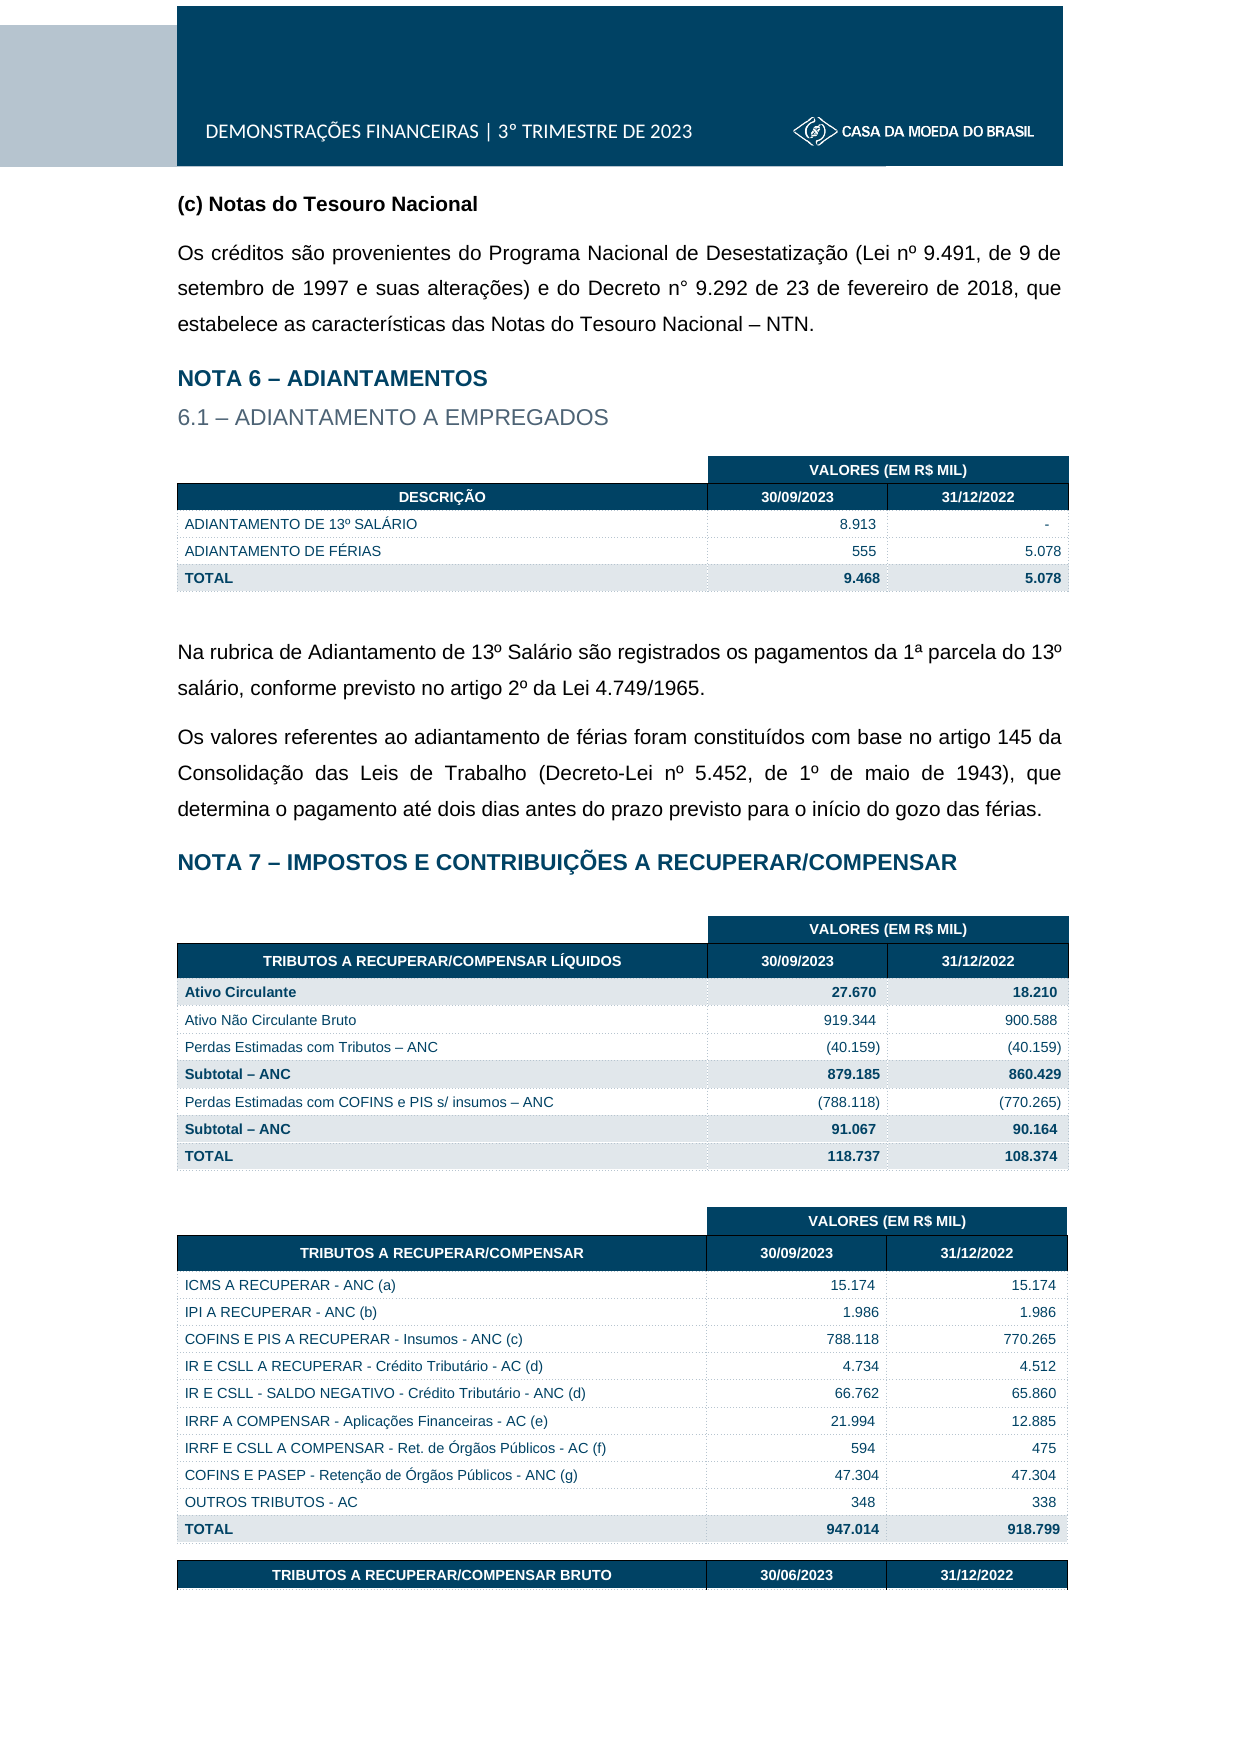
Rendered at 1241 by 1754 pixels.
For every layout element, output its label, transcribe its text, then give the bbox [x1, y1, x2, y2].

table_cell 47.304 [707, 1461, 886, 1488]
table_cell 18.210 [888, 978, 1069, 1005]
table_cell 31/12/2022 [887, 1236, 1067, 1271]
table_cell 12.885 [886, 1407, 1067, 1434]
table_cell 65.860 [886, 1379, 1067, 1407]
table_cell 9.468 [708, 564, 887, 591]
table_cell 31/12/2022 [888, 944, 1068, 978]
table_cell 118.737 [708, 1143, 887, 1169]
table_cell 15.174 [707, 1271, 886, 1298]
table_cell 4.734 [707, 1352, 886, 1379]
text (c) Notas do Tesouro Nacional [177, 192, 1063, 216]
table_cell ADIANTAMENTO DE FÉRIAS [177, 537, 707, 564]
table_cell 90.164 [888, 1115, 1069, 1142]
subtitle NOTA 7 – IMPOSTOS E CONTRIBUIÇÕES A RECUPERAR/COMPENSAR [177, 849, 1063, 875]
table_cell IRRF E CSLL A COMPENSAR - Ret. de Órgãos Públicos - AC (f) [177, 1434, 707, 1461]
table_cell TOTAL [177, 1143, 707, 1169]
table_cell 594 [707, 1434, 886, 1461]
table_cell [886, 1543, 1067, 1560]
table_cell 8.913 [708, 510, 887, 537]
table_header VALORES (EM R$ MIL) [707, 1207, 1067, 1235]
text Os valores referentes ao adiantamento de férias foram constituídos com base no artigo 145 da Consolidação das Leis de Trabalho (Decreto-Lei nº 5.452, de 1º de maio de 1943), que determina o pagamento até dois dias antes do prazo previsto para o início do gozo das férias. [177, 724, 1063, 820]
table_cell Subtotal – ANC [177, 1115, 707, 1142]
table_cell 1.986 [707, 1298, 886, 1325]
table_cell (770.265) [888, 1088, 1069, 1115]
table_cell 31/12/2022 [888, 484, 1068, 510]
table_header [177, 456, 707, 483]
table_cell 918.799 [886, 1515, 1067, 1542]
table_cell OUTROS TRIBUTOS - AC [177, 1488, 707, 1515]
table_cell 770.265 [886, 1325, 1067, 1352]
table_cell Subtotal – ANC [177, 1060, 707, 1088]
table_header [708, 889, 887, 916]
table_cell ADIANTAMENTO DE 13º SALÁRIO [177, 510, 707, 537]
table_cell VALORES (EM R$ MIL) [708, 916, 1069, 943]
table_header VALORES (EM R$ MIL) [708, 456, 1069, 483]
table_cell ICMS A RECUPERAR - ANC (a) [177, 1271, 707, 1298]
table_header [177, 889, 707, 916]
table_cell 879.185 [708, 1060, 887, 1088]
table_cell Perdas Estimadas com COFINS e PIS s/ insumos – ANC [177, 1088, 707, 1115]
table_cell 900.588 [888, 1005, 1069, 1033]
table_cell IR E CSLL - SALDO NEGATIVO - Crédito Tributário - ANC (d) [177, 1379, 707, 1407]
table_cell IRRF A COMPENSAR - Aplicações Financeiras - AC (e) [177, 1407, 707, 1434]
table_cell 91.067 [708, 1115, 887, 1142]
table_cell 30/09/2023 [707, 1236, 886, 1271]
table_cell Ativo Não Circulante Bruto [177, 1005, 707, 1033]
table_cell 30/09/2023 [708, 484, 887, 510]
table_cell TOTAL [177, 564, 707, 591]
table_cell 475 [886, 1434, 1067, 1461]
table_cell [707, 1543, 886, 1560]
subtitle NOTA 6 – ADIANTAMENTOS [177, 365, 1063, 391]
table_cell TRIBUTOS A RECUPERAR/COMPENSAR [178, 1236, 706, 1271]
table_cell COFINS E PIS A RECUPERAR - Insumos - ANC (c) [177, 1325, 707, 1352]
table_cell - [888, 510, 1069, 537]
table_header [177, 1207, 707, 1235]
table_cell Perdas Estimadas com Tributos – ANC [177, 1033, 707, 1060]
text Na rubrica de Adiantamento de 13º Salário são registrados os pagamentos da 1ª parcela do 13º salário, conforme previsto no artigo 2º da Lei 4.749/1965. [177, 640, 1063, 700]
table_cell 30/06/2023 [707, 1561, 886, 1588]
table_cell 919.344 [708, 1005, 887, 1033]
text 6.1 – ADIANTAMENTO A EMPREGADOS [177, 404, 1063, 431]
table_cell 4.512 [886, 1352, 1067, 1379]
table_cell TRIBUTOS A RECUPERAR/COMPENSAR LÍQUIDOS [178, 944, 707, 978]
table_cell 15.174 [886, 1271, 1067, 1298]
table_cell 21.994 [707, 1407, 886, 1434]
table_cell 788.118 [707, 1325, 886, 1352]
table_cell 27.670 [708, 978, 887, 1005]
table_cell 5.078 [888, 564, 1069, 591]
table_cell Ativo Circulante [177, 978, 707, 1005]
table_cell 47.304 [886, 1461, 1067, 1488]
table_cell TOTAL [177, 1515, 707, 1542]
table_cell 30/09/2023 [708, 944, 887, 978]
table_cell IR E CSLL A RECUPERAR - Crédito Tributário - AC (d) [177, 1352, 707, 1379]
table_cell TRIBUTOS A RECUPERAR/COMPENSAR BRUTO [178, 1561, 706, 1588]
table_cell 31/12/2022 [887, 1561, 1067, 1588]
table_cell 66.762 [707, 1379, 886, 1407]
table_cell 338 [886, 1488, 1067, 1515]
table_cell 947.014 [707, 1515, 886, 1542]
table_cell 555 [708, 537, 887, 564]
table_cell (40.159) [708, 1033, 887, 1060]
table_cell 108.374 [888, 1143, 1069, 1169]
table_cell (40.159) [888, 1033, 1069, 1060]
table_cell [177, 916, 707, 943]
table_cell [177, 1543, 707, 1560]
table_cell 348 [707, 1488, 886, 1515]
table_cell DESCRIÇÃO [178, 484, 707, 510]
table_cell COFINS E PASEP - Retenção de Órgãos Públicos - ANC (g) [177, 1461, 707, 1488]
table_header [888, 889, 1069, 916]
table_cell (788.118) [708, 1088, 887, 1115]
table_cell 860.429 [888, 1060, 1069, 1088]
table_cell IPI A RECUPERAR - ANC (b) [177, 1298, 707, 1325]
table_cell 1.986 [886, 1298, 1067, 1325]
text Os créditos são provenientes do Programa Nacional de Desestatização (Lei nº 9.491, de 9 de setembro de 1997 e suas alterações) e do Decreto n° 9.292 de 23 de fevereiro de 2018, que estabelece as características das Notas do Tesouro Nacional – NTN. [177, 240, 1063, 336]
table_cell 5.078 [888, 537, 1069, 564]
